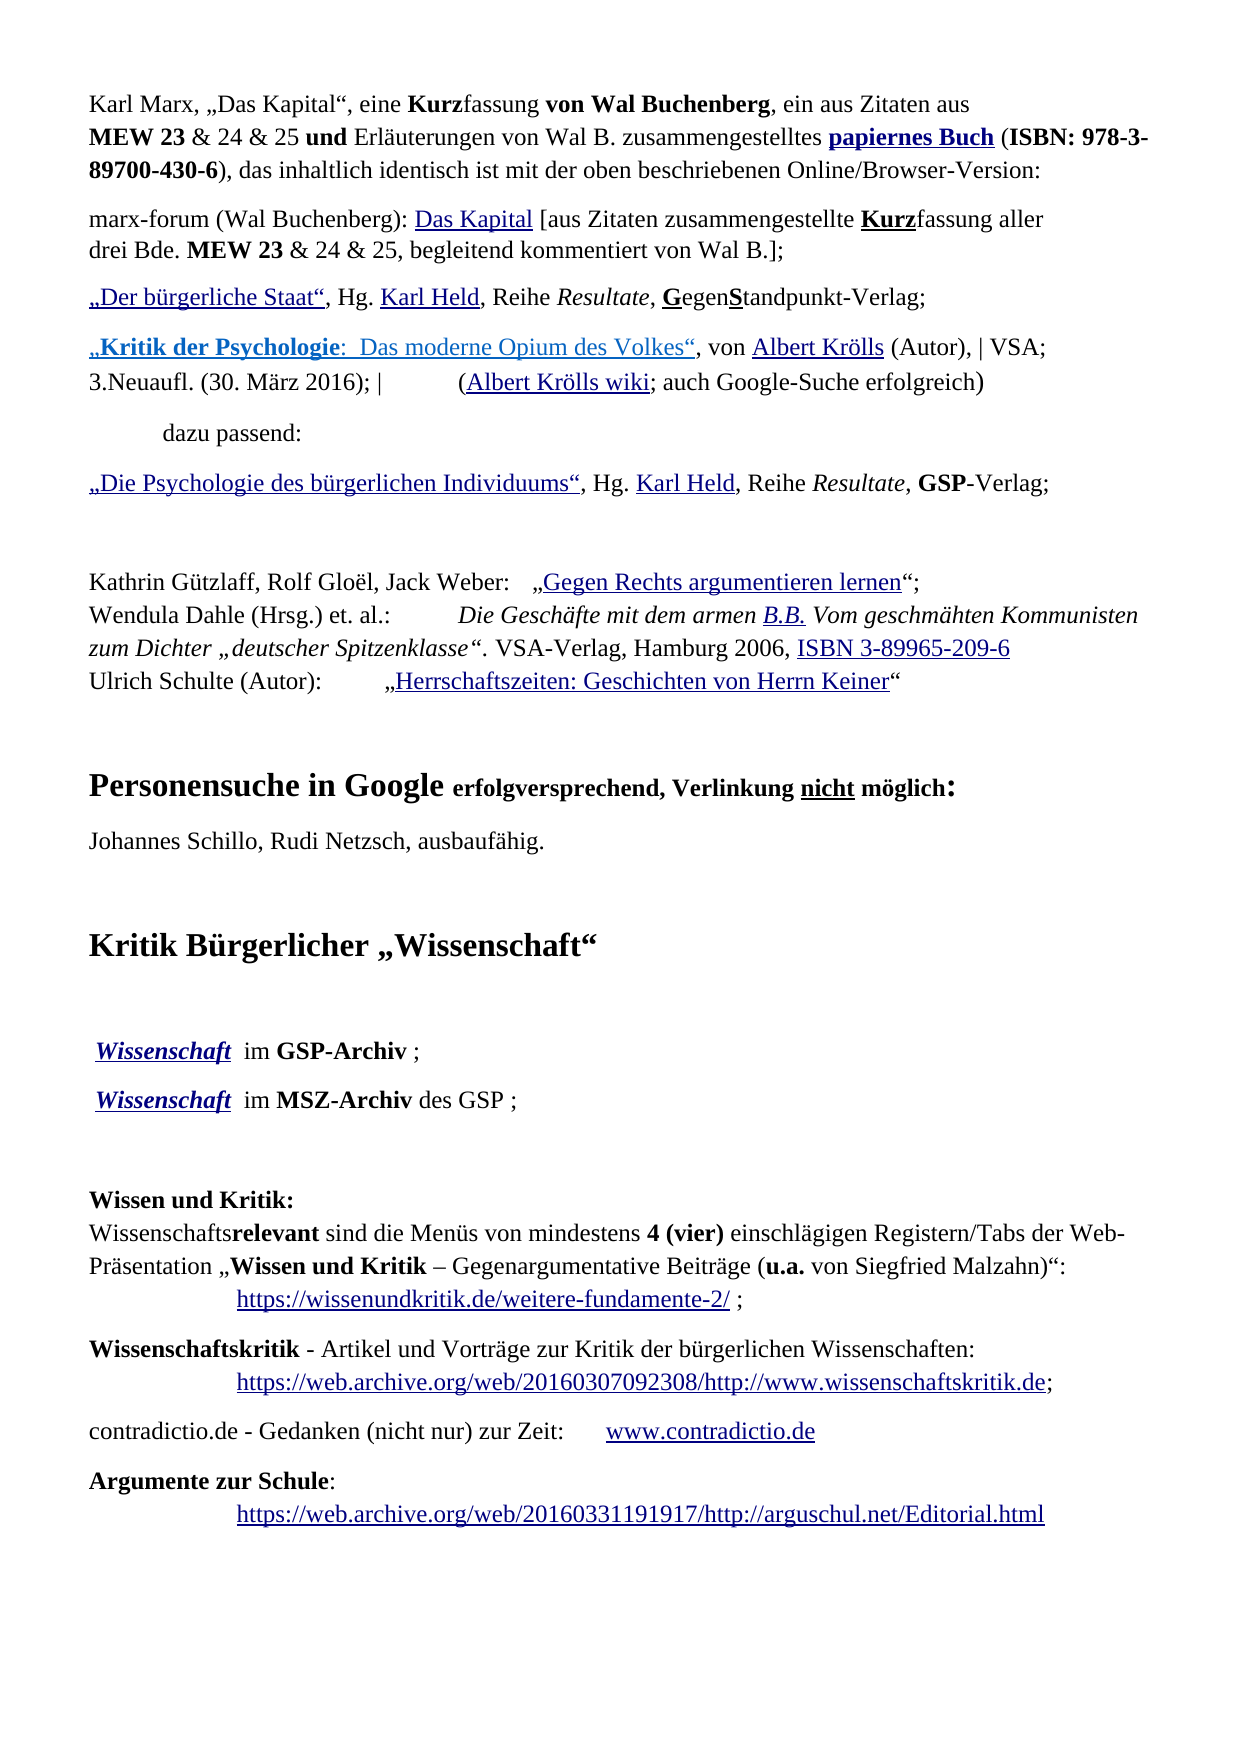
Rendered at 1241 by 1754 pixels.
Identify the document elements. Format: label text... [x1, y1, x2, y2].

text „Kritik der Psychologie: Das moderne Opium des Volkes“, von Albert Krölls (Autor), | VSA; 3.Neuaufl. (30. März 2016); | (Albert Krölls wiki; auch Google-Suche erfolgreich) [89, 332, 1152, 397]
text Kathrin Gützlaff, Rolf Gloël, Jack Weber: „Gegen Rechts argumentieren lernen“; [89, 567, 1152, 596]
text „Die Psychologie des bürgerlichen Individuums“, Hg. Karl Held, Reihe Resultate, GSP-Verlag; [89, 468, 1152, 496]
text „Der bürgerliche Staat“, Hg. Karl Held, Reihe Resultate, GegenStandpunkt-Verlag; [89, 282, 1152, 311]
text Argumente zur Schule: https://web.archive.org/web/20160331191917/http://arguschul.net/Editorial.html [89, 1466, 1152, 1528]
text Wissenschaftskritik - Artikel und Vorträge zur Kritik der bürgerlichen Wissenschaften: https://web.archive.org/web/20160307092308/http://www.wissenschaftskritik.de; [89, 1334, 1152, 1396]
text Johannes Schillo, Rudi Netzsch, ausbaufähig. [89, 826, 1152, 855]
text Kritik Bürgerlicher „Wissenschaft“ [89, 926, 1152, 964]
text Wissen und Kritik: Wissenschaftsrelevant sind die Menüs von mindestens 4 (vier) einschlägigen Registern/Tabs der Web-Präsentation „Wissen und Kritik – Gegenargumentative Beiträge (u.a. von Siegfried Malzahn)“: https://wissenundkritik.de/weitere-fundamente-2/ ; [89, 1185, 1152, 1313]
text Karl Marx, „Das Kapital“, eine Kurzfassung von Wal Buchenberg, ein aus Zitaten aus MEW 23 & 24 & 25 und Erläuterungen von Wal B. zusammengestelltes papiernes Buch (ISBN: 978-3-89700-430-6), das inhaltlich identisch ist mit der oben beschriebenen Online/Browser-Version: [89, 89, 1152, 183]
text Ulrich Schulte (Autor): „Herrschaftszeiten: Geschichten von Herrn Keiner“ [89, 666, 1152, 695]
text contradictio.de - Gedanken (nicht nur) zur Zeit: www.contradictio.de [89, 1416, 1152, 1445]
text Wissenschaft im MSZ-Archiv des GSP ; [89, 1086, 1152, 1114]
text Personensuche in Google erfolgversprechend, Verlinkung nicht möglich: [89, 765, 1152, 804]
text dazu passend: [89, 418, 1152, 447]
text Wendula Dahle (Hrsg.) et. al.: Die Geschäfte mit dem armen B.B. Vom geschmähten Kommunisten zum Dichter „deutscher Spitzenklasse“. VSA-Verlag, Hamburg 2006, ISBN 3-89965-209-6 [89, 600, 1152, 662]
text marx-forum (Wal Buchenberg): Das Kapital [aus Zitaten zusammengestellte Kurzfassung aller drei Bde. MEW 23 & 24 & 25, begleitend kommentiert von Wal B.]; [89, 204, 1152, 264]
text Wissenschaft im GSP-Archiv ; [89, 1036, 1152, 1065]
